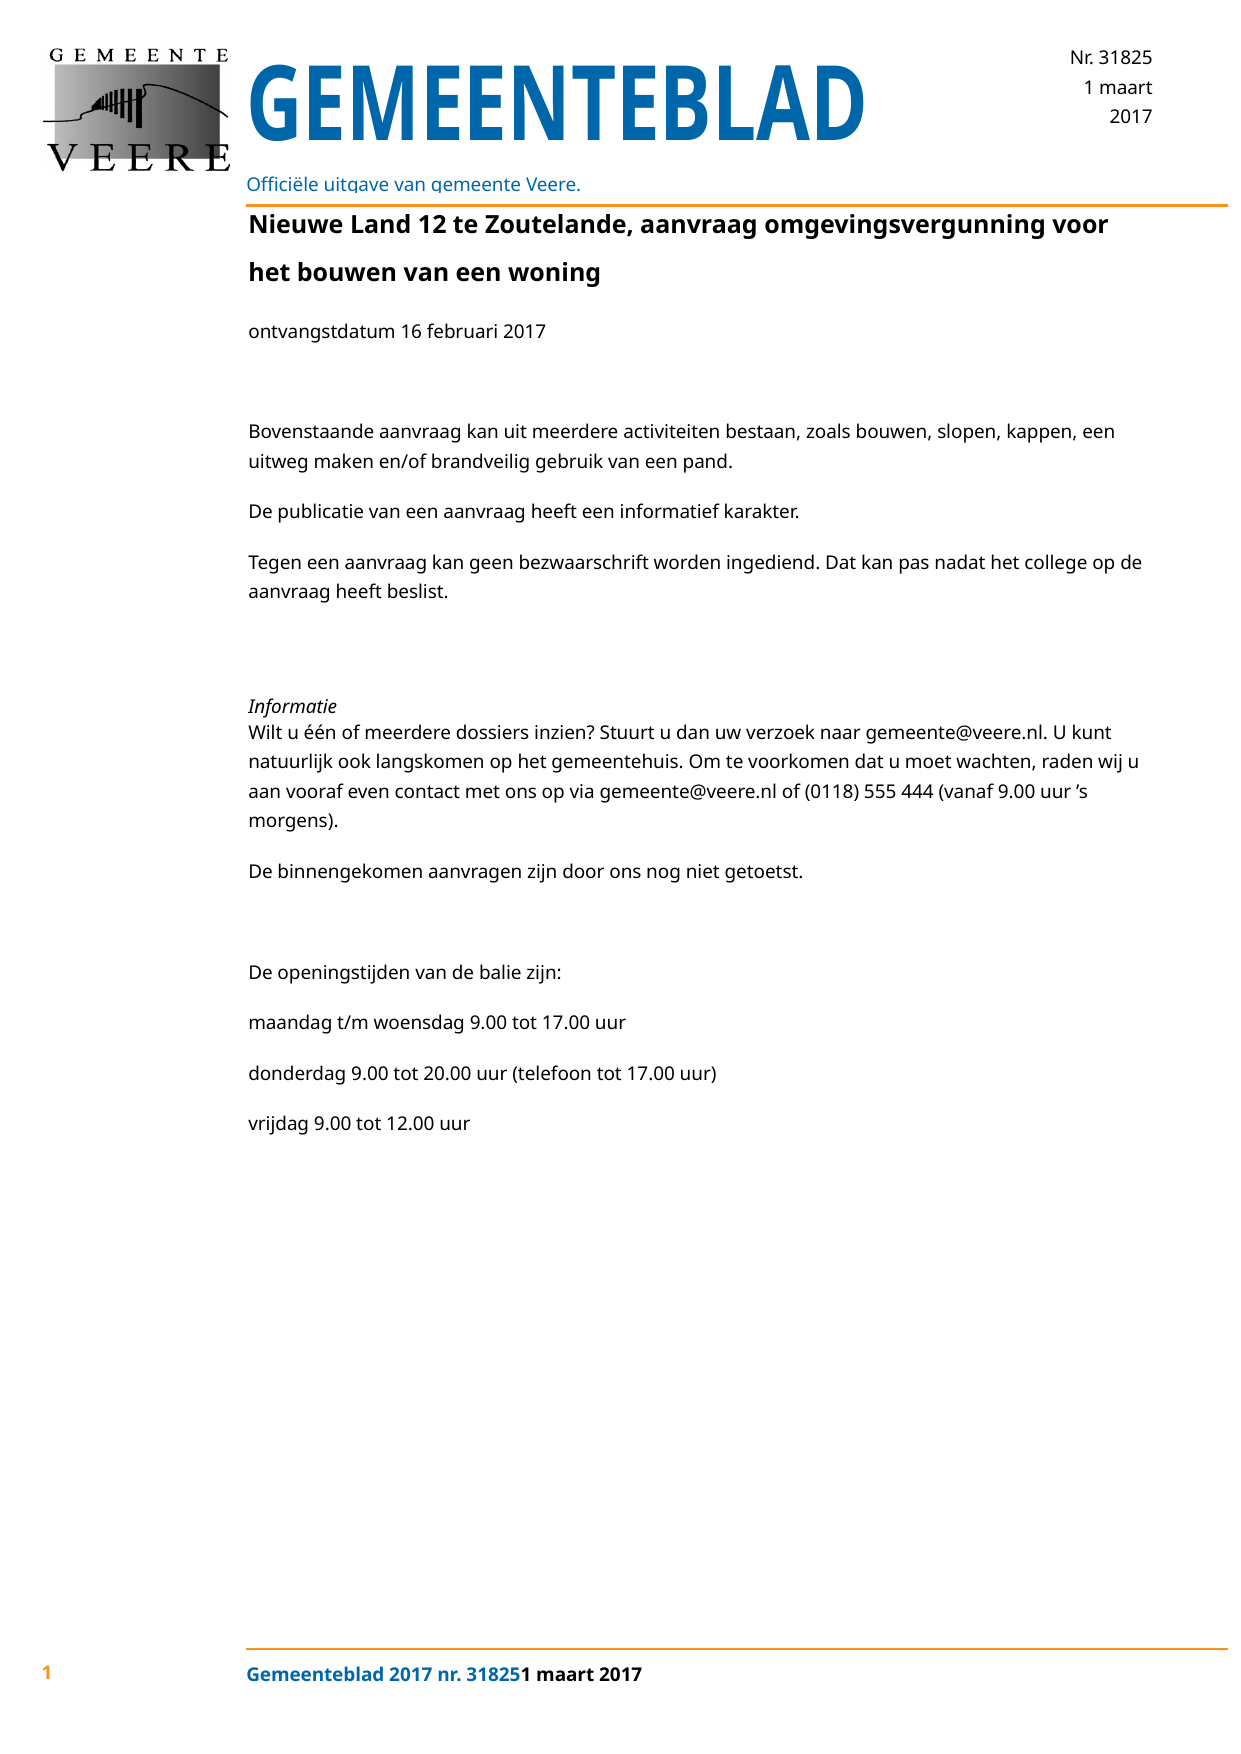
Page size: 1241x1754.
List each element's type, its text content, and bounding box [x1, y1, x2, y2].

text De binnengekomen aanvragen zijn door ons nog niet getoetst. [248, 858, 1152, 884]
text Wilt u één of meerdere dossiers inzien? Stuurt u dan uw verzoek naar gemeente@veere.nl. U kunt natuurlijk ook langskomen op het gemeentehuis. Om te voorkomen dat u moet wachten, raden wij u aan vooraf even contact met ons op via gemeente@veere.nl of (0118) 555 444 (vanaf 9.00 uur ’s morgens). [248, 719, 1152, 833]
text Nieuwe Land 12 te Zoutelande, aanvraag omgevingsvergunning voor het bouwen van een woning [248, 207, 1152, 288]
text De openingstijden van de balie zijn: [248, 959, 1152, 984]
text donderdag 9.00 tot 20.00 uur (telefoon tot 17.00 uur) [248, 1060, 1152, 1085]
text Bovenstaande aanvraag kan uit meerdere activiteiten bestaan, zoals bouwen, slopen, kappen, een uitweg maken en/of brandveilig gebruik van een pand. [248, 419, 1152, 474]
text ontvangstdatum 16 februari 2017 [248, 318, 1152, 344]
picture [41, 47, 231, 172]
text Tegen een aanvraag kan geen bezwaarschrift worden ingediend. Dat kan pas nadat het college op de aanvraag heeft beslist. [248, 549, 1152, 604]
text maandag t/m woensdag 9.00 tot 17.00 uur [248, 1009, 1152, 1035]
text Informatie [248, 693, 1152, 719]
text vrijdag 9.00 tot 12.00 uur [248, 1110, 1152, 1136]
text De publicatie van een aanvraag heeft een informatief karakter. [248, 499, 1152, 524]
